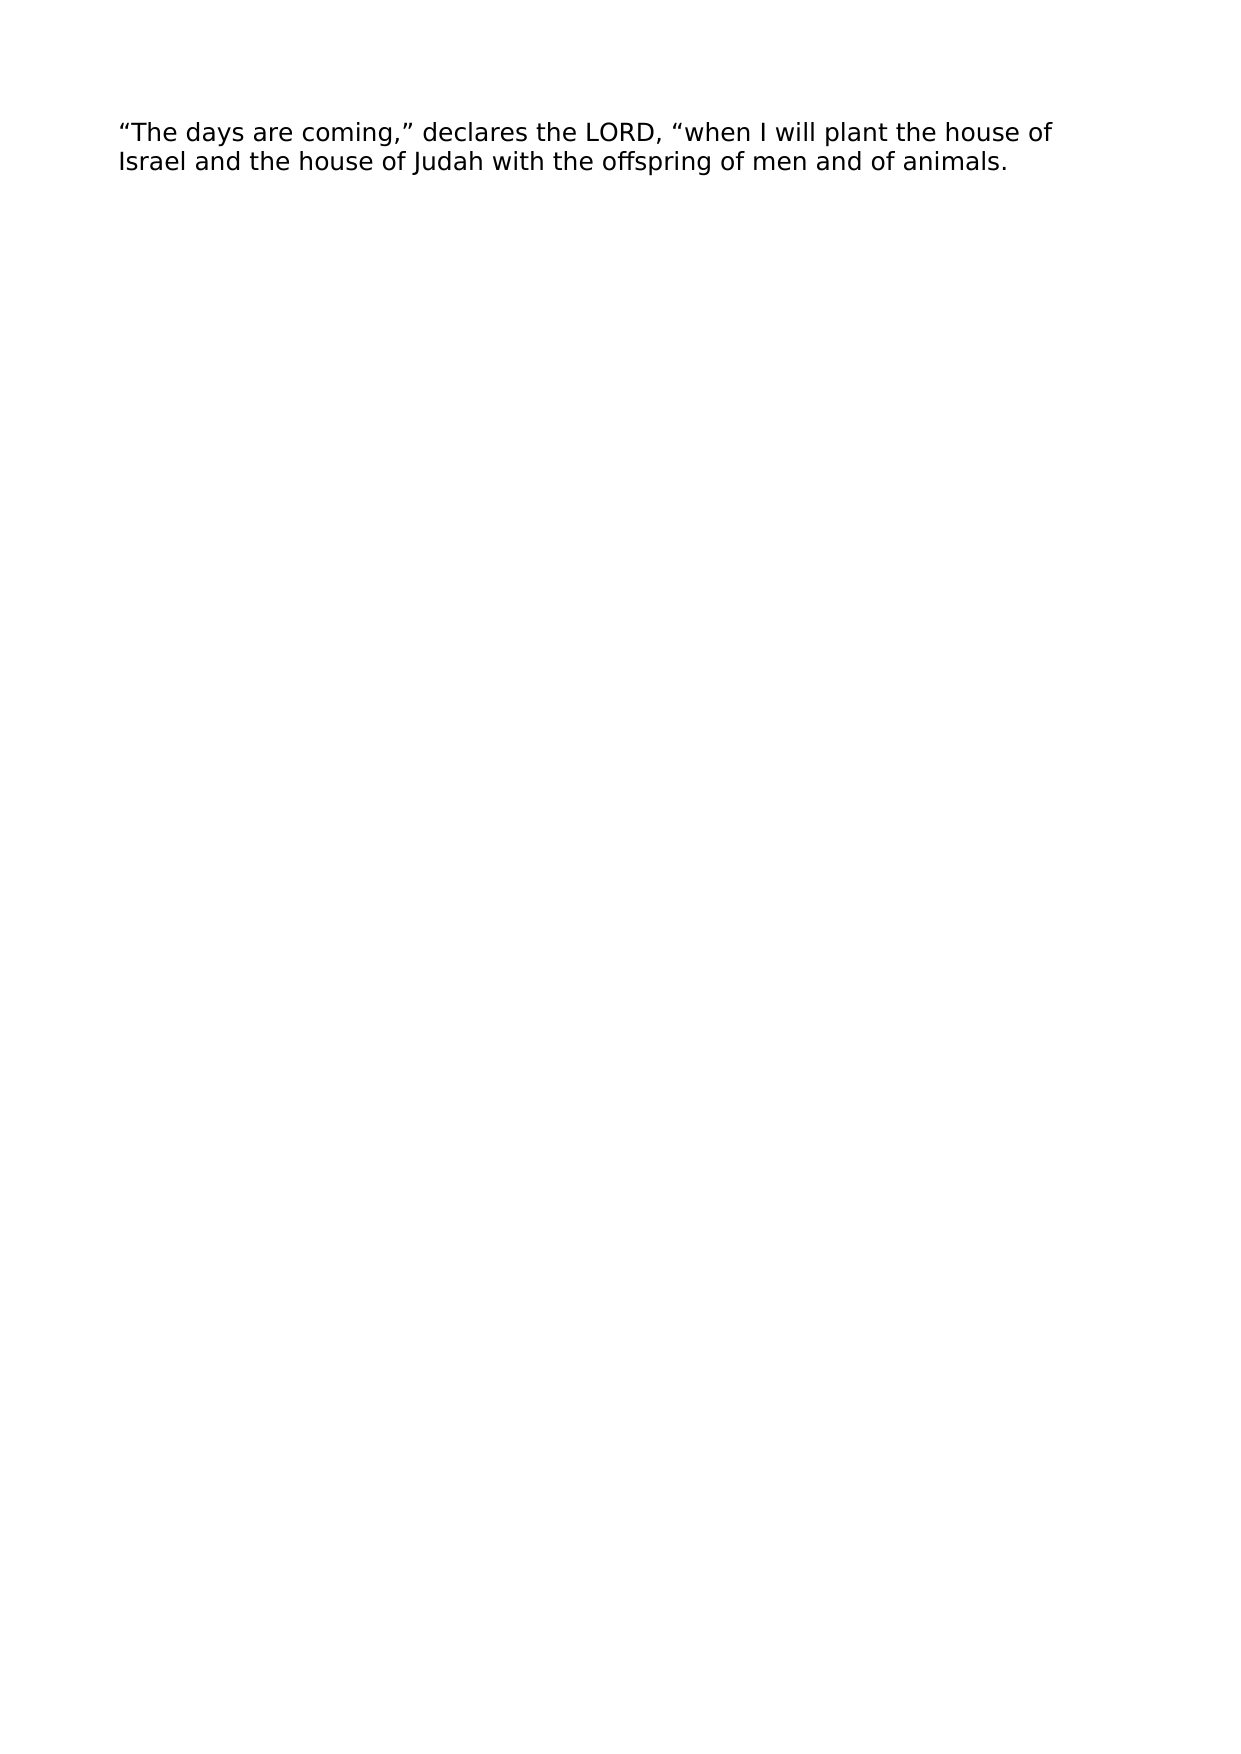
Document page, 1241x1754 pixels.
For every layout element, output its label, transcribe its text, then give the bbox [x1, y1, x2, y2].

text “The days are coming,” declares the LORD, “when I will plant the house of Israel and the house of Judah with the offspring of men and of animals. [118, 118, 1122, 176]
